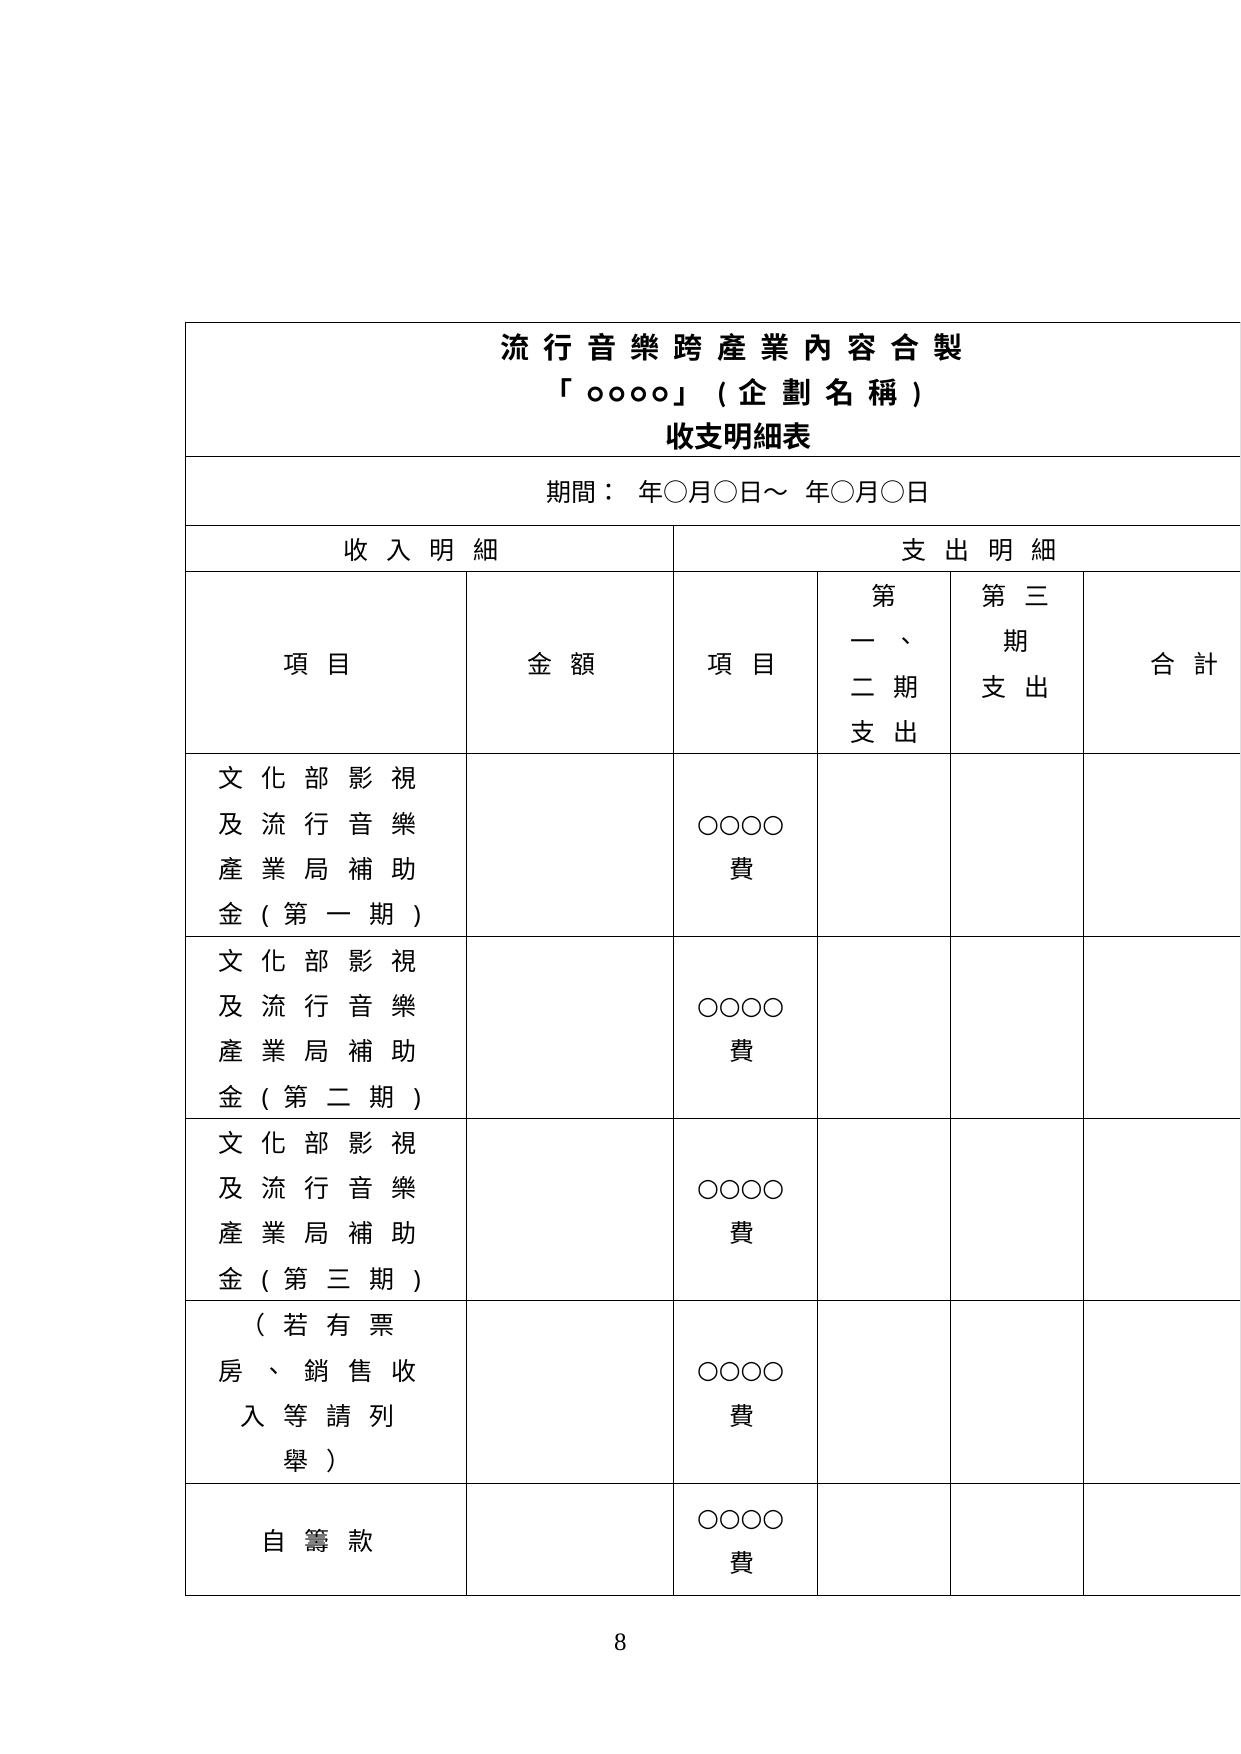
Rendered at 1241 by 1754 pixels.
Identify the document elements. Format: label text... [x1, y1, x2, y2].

table_cell [1084, 1484, 1240, 1595]
table_cell 文化部影視及流行音樂產業局補助金(第二期) [186, 937, 466, 1118]
table_cell 項目 [186, 572, 466, 753]
table_cell ○○○○費 [674, 937, 817, 1118]
table_cell [467, 754, 673, 936]
table_cell （若有票房、銷售收入等請列舉） [186, 1301, 466, 1482]
table_cell [818, 937, 950, 1118]
table_cell 期間： 年○月○日～ 年○月○日 [186, 457, 1240, 524]
table_cell ○○○○費 [674, 1119, 817, 1300]
table_cell [1084, 1301, 1240, 1482]
table_cell [951, 754, 1083, 936]
table_cell 第一、二期支出 [818, 572, 950, 753]
table_cell [1084, 754, 1240, 936]
table_cell [467, 1301, 673, 1482]
table_cell 自籌款 [186, 1484, 466, 1595]
table_cell 第三期 支出 [951, 572, 1083, 753]
table_cell 收入明細 [186, 526, 673, 571]
table_cell [951, 1301, 1083, 1482]
table_header 流行音樂跨產業內容合製 「○○○○」(企劃名稱) 收支明細表 [186, 323, 1240, 456]
table_cell ○○○○費 [674, 1301, 817, 1482]
table_cell ○○○○費 [674, 754, 817, 936]
table_cell 文化部影視及流行音樂產業局補助金(第三期) [186, 1119, 466, 1300]
table_cell 文化部影視及流行音樂產業局補助金(第一期) [186, 754, 466, 936]
table_cell [1084, 937, 1240, 1118]
table_cell 支出明細 [674, 526, 1240, 571]
table_cell [951, 1119, 1083, 1300]
table_cell [467, 1119, 673, 1300]
table_cell [951, 937, 1083, 1118]
table_cell [1084, 1119, 1240, 1300]
table_cell 金額 [467, 572, 673, 753]
table_cell ○○○○費 [674, 1484, 817, 1595]
table_cell [467, 937, 673, 1118]
table_cell [818, 1301, 950, 1482]
table_cell [951, 1484, 1083, 1595]
table_cell [467, 1484, 673, 1595]
table_cell 項目 [674, 572, 817, 753]
table_cell [818, 754, 950, 936]
table_cell 合計 [1084, 572, 1240, 753]
table_cell [818, 1484, 950, 1595]
table_cell [818, 1119, 950, 1300]
